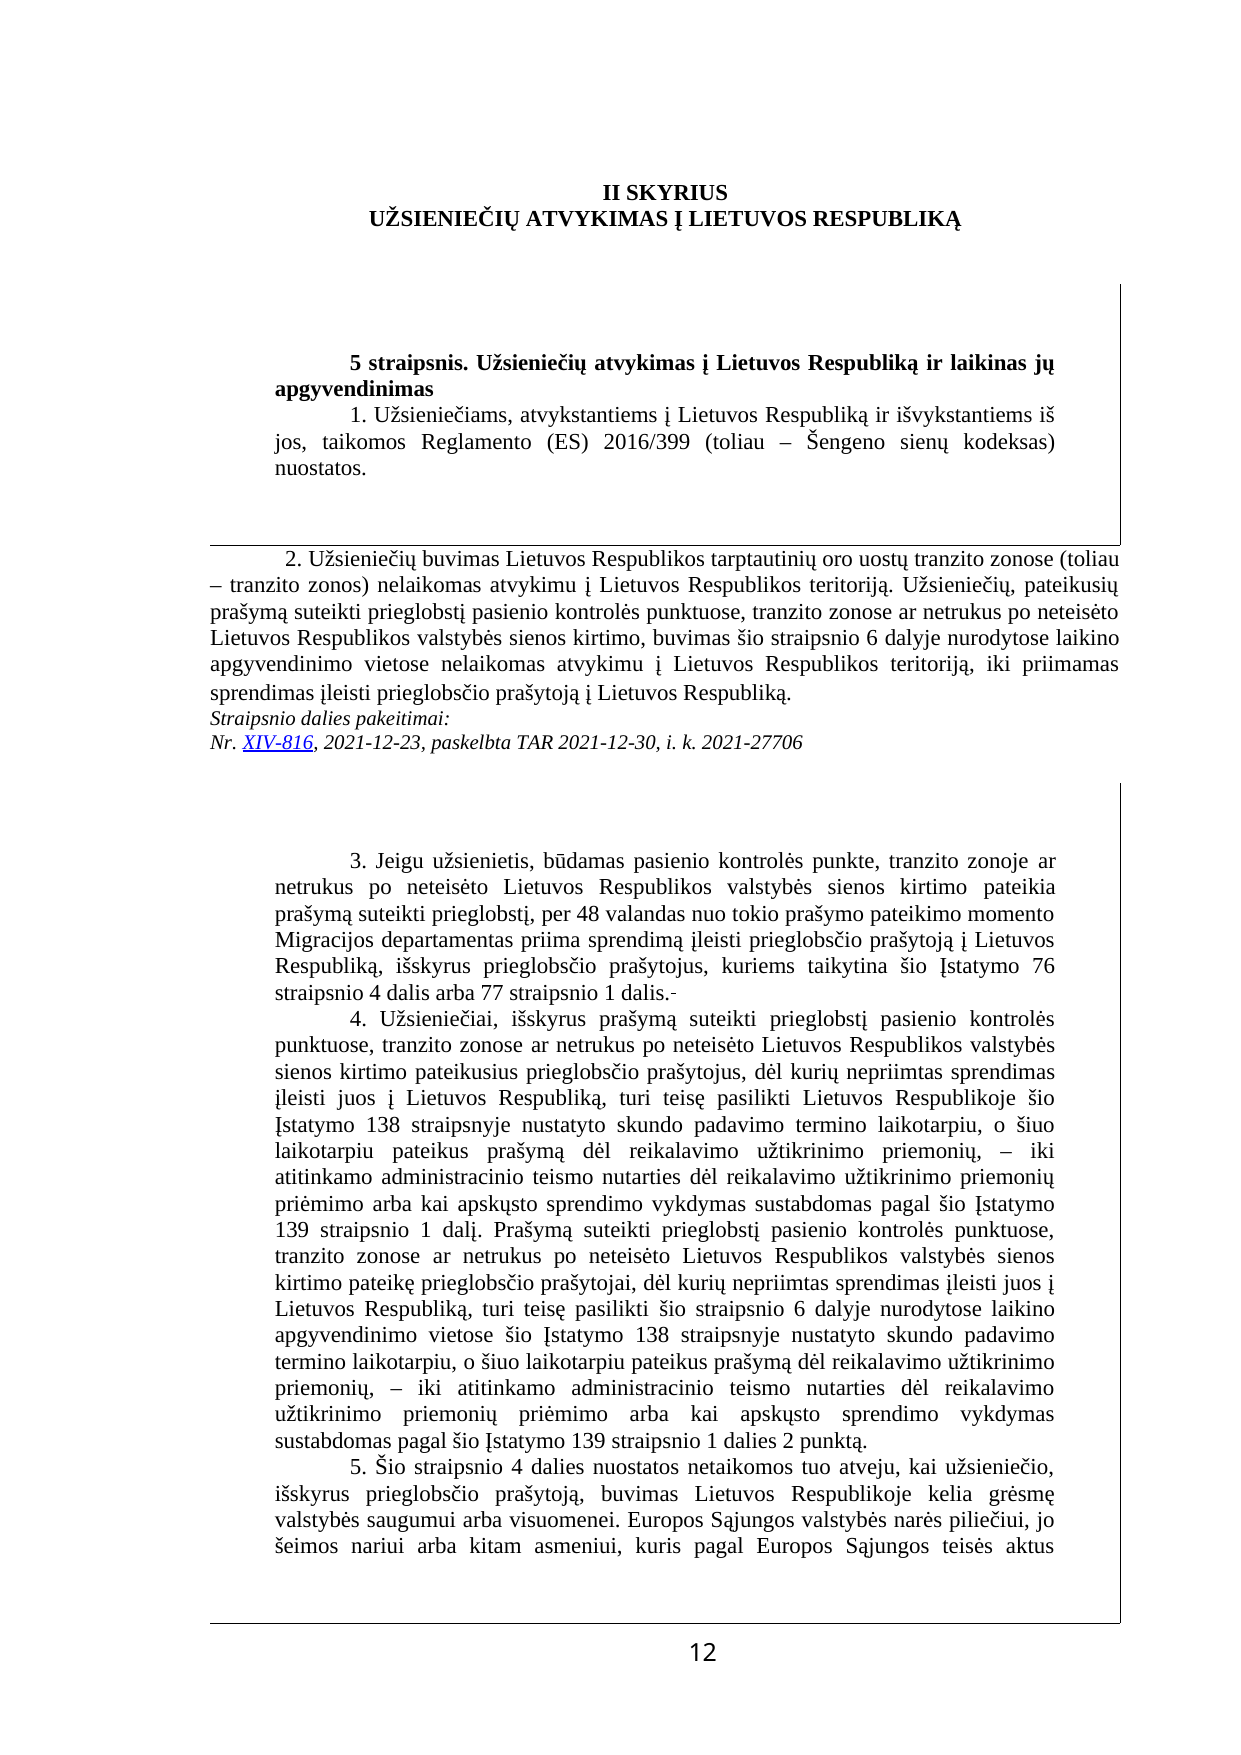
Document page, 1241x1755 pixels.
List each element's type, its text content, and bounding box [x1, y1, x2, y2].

text Nr. XIV-816, 2021-12-23, paskelbta TAR 2021-12-30, i. k. 2021-27706 [210, 730, 1120, 754]
text 5 straipsnis. Užsieniečių atvykimas į Lietuvos Respubliką ir laikinas jų apgyvendinimas [210, 284, 1120, 401]
text 4. Užsieniečiai, išskyrus prašymą suteikti prieglobstį pasienio kontrolės punktuose, tranzito zonose ar netrukus po neteisėto Lietuvos Respublikos valstybės sienos kirtimo pateikusius prieglobsčio prašytojus, dėl kurių nepriimtas sprendimas įleisti juos į Lietuvos Respubliką, turi teisę pasilikti Lietuvos Respublikoje šio Įstatymo 138 straipsnyje nustatyto skundo padavimo termino laikotarpiu, o šiuo laikotarpiu pateikus prašymą dėl reikalavimo užtikrinimo priemonių, – iki atitinkamo administracinio teismo nutarties dėl reikalavimo užtikrinimo priemonių priėmimo arba kai apskųsto sprendimo vykdymas sustabdomas pagal šio Įstatymo 139 straipsnio 1 dalį. Prašymą suteikti prieglobstį pasienio kontrolės punktuose, tranzito zonose ar netrukus po neteisėto Lietuvos Respublikos valstybės sienos kirtimo pateikę prieglobsčio prašytojai, dėl kurių nepriimtas sprendimas įleisti juos į Lietuvos Respubliką, turi teisę pasilikti šio straipsnio 6 dalyje nurodytose laikino apgyvendinimo vietose šio Įstatymo 138 straipsnyje nustatyto skundo padavimo termino laikotarpiu, o šiuo laikotarpiu pateikus prašymą dėl reikalavimo užtikrinimo priemonių, – iki atitinkamo administracinio teismo nutarties dėl reikalavimo užtikrinimo priemonių priėmimo arba kai apskųsto sprendimo vykdymas sustabdomas pagal šio Įstatymo 139 straipsnio 1 dalies 2 punktą. [210, 1005, 1120, 1453]
text 3. Jeigu užsienietis, būdamas pasienio kontrolės punkte, tranzito zonoje ar netrukus po neteisėto Lietuvos Respublikos valstybės sienos kirtimo pateikia prašymą suteikti prieglobstį, per 48 valandas nuo tokio prašymo pateikimo momento Migracijos departamentas priima sprendimą įleisti prieglobsčio prašytoją į Lietuvos Respubliką, išskyrus prieglobsčio prašytojus, kuriems taikytina šio Įstatymo 76 straipsnio 4 dalis arba 77 straipsnio 1 dalis. [210, 782, 1120, 1005]
text 2. Užsieniečių buvimas Lietuvos Respublikos tarptautinių oro uostų tranzito zonose (toliau – tranzito zonos) nelaikomas atvykimu į Lietuvos Respublikos teritoriją. Užsieniečių, pateikusių prašymą suteikti prieglobstį pasienio kontrolės punktuose, tranzito zonose ar netrukus po neteisėto Lietuvos Respublikos valstybės sienos kirtimo, buvimas šio straipsnio 6 dalyje nurodytose laikino apgyvendinimo vietose nelaikomas atvykimu į Lietuvos Respublikos teritoriją, iki priimamas sprendimas įleisti prieglobsčio prašytoją į Lietuvos Respubliką. [210, 545, 1120, 706]
text 1. Užsieniečiams, atvykstantiems į Lietuvos Respubliką ir išvykstantiems iš jos, taikomos Reglamento (ES) 2016/399 (toliau – Šengeno sienų kodeksas) nuostatos. [210, 401, 1120, 545]
text II SKYRIUS [210, 179, 1120, 205]
text 5. Šio straipsnio 4 dalies nuostatos netaikomos tuo atveju, kai užsieniečio, išskyrus prieglobsčio prašytoją, buvimas Lietuvos Respublikoje kelia grėsmę valstybės saugumui arba visuomenei. Europos Sąjungos valstybės narės piliečiui, jo šeimos nariui arba kitam asmeniui, kuris pagal Europos Sąjungos teisės aktus [210, 1453, 1120, 1623]
text Straipsnio dalies pakeitimai: [210, 706, 1120, 730]
text UŽSIENIEČIŲ ATVYKIMAS Į LIETUVOS RESPUBLIKĄ [210, 205, 1120, 231]
